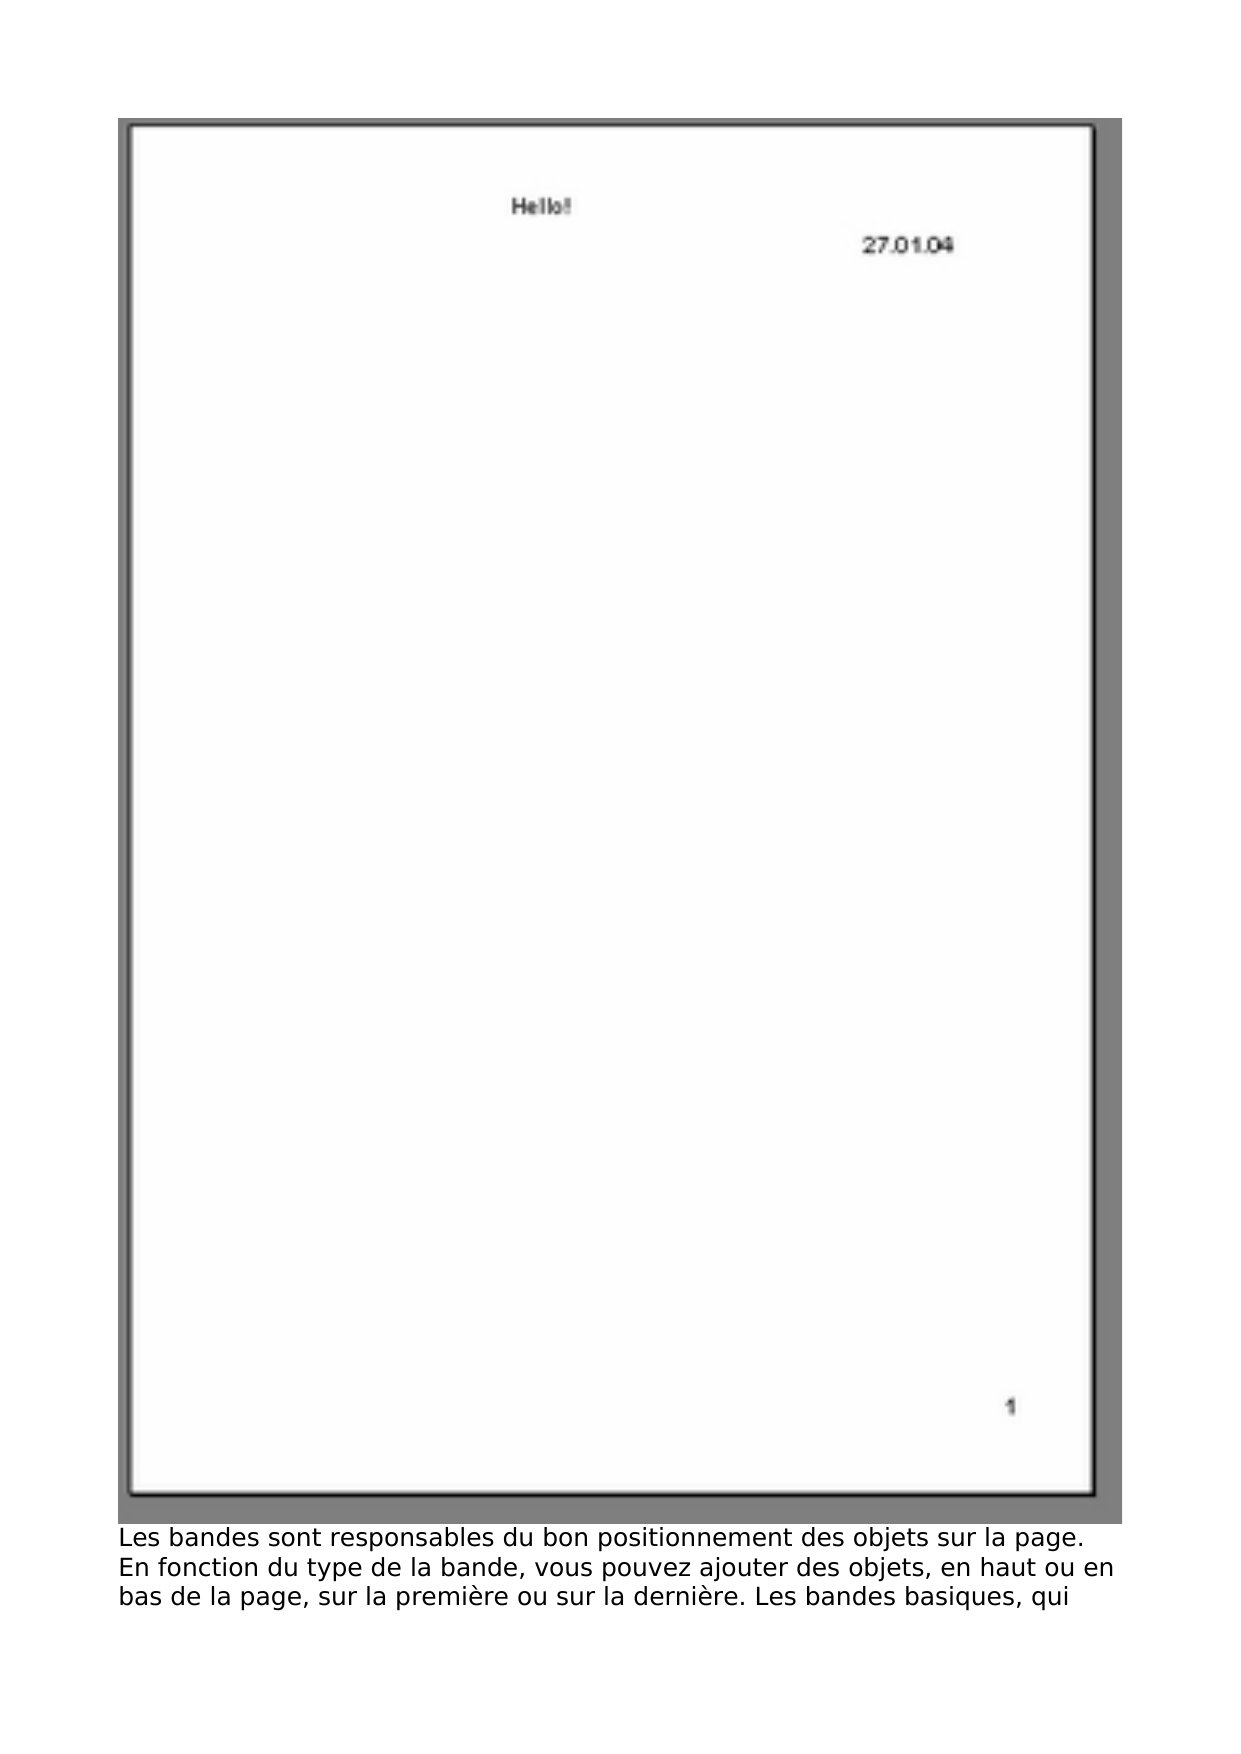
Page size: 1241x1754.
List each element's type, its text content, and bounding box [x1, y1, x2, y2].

picture [118, 118, 1123, 1524]
text Les bandes sont responsables du bon positionnement des objets sur la page. En fonction du type de la bande, vous pouvez ajouter des objets, en haut ou en bas de la page, sur la première ou sur la dernière. Les bandes basiques, qui [118, 1524, 1122, 1611]
